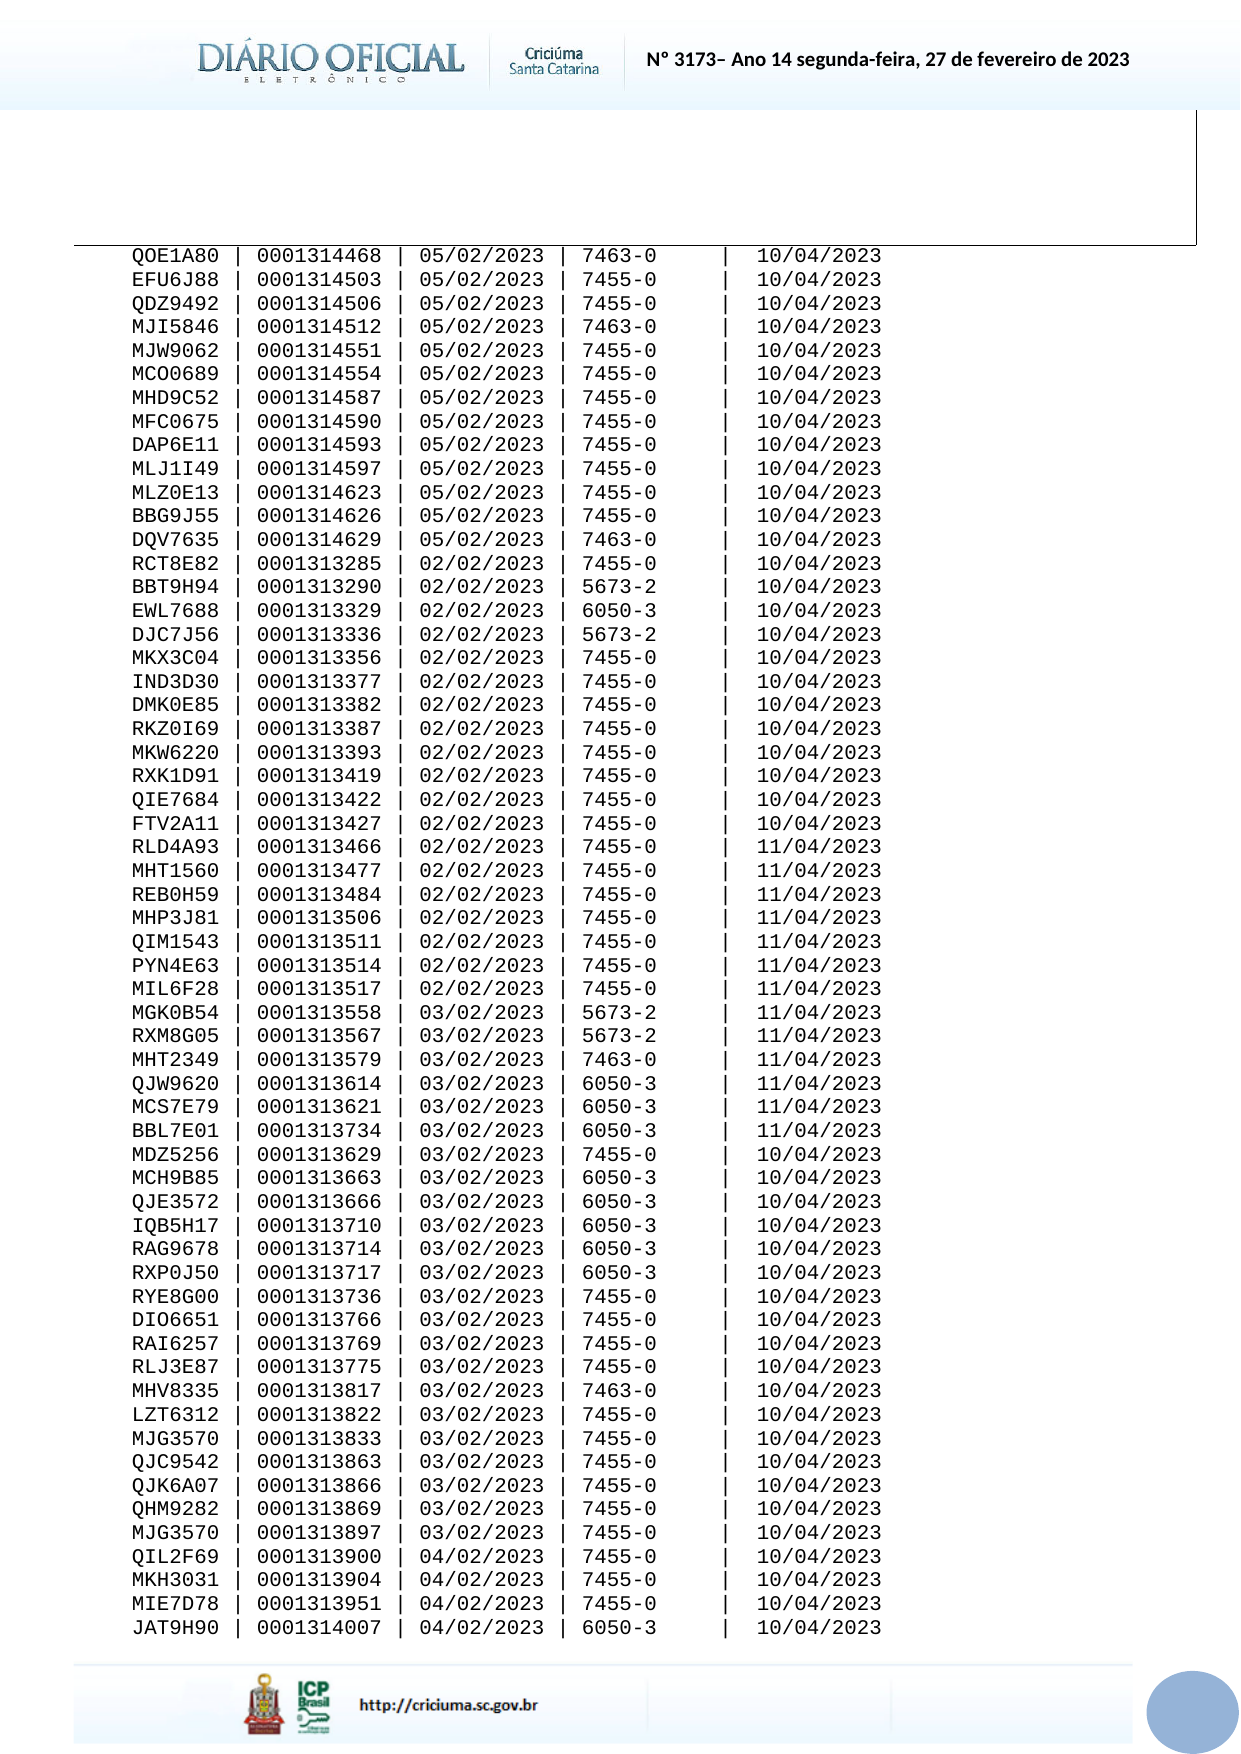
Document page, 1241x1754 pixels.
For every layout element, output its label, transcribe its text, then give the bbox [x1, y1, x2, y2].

text REB0H59 | 0001313484 | 02/02/2023 | 7455-0 | 11/04/2023 [44, 884, 1196, 907]
text MJG3570 | 0001313833 | 03/02/2023 | 7455-0 | 10/04/2023 [44, 1427, 1196, 1451]
text MHP3J81 | 0001313506 | 02/02/2023 | 7455-0 | 11/04/2023 [44, 907, 1196, 931]
text EWL7688 | 0001313329 | 02/02/2023 | 6050-3 | 10/04/2023 [44, 600, 1196, 623]
text JAT9H90 | 0001314007 | 04/02/2023 | 6050-3 | 10/04/2023 [44, 1617, 1196, 1640]
text MHD9C52 | 0001314587 | 05/02/2023 | 7455-0 | 10/04/2023 [44, 387, 1196, 411]
text MHV8335 | 0001313817 | 03/02/2023 | 7463-0 | 10/04/2023 [44, 1380, 1196, 1404]
text QIL2F69 | 0001313900 | 04/02/2023 | 7455-0 | 10/04/2023 [44, 1546, 1196, 1569]
text MIL6F28 | 0001313517 | 02/02/2023 | 7455-0 | 11/04/2023 [44, 978, 1196, 1002]
text IND3D30 | 0001313377 | 02/02/2023 | 7455-0 | 10/04/2023 [44, 671, 1196, 694]
text DQV7635 | 0001314629 | 05/02/2023 | 7463-0 | 10/04/2023 [44, 529, 1196, 553]
text LZT6312 | 0001313822 | 03/02/2023 | 7455-0 | 10/04/2023 [44, 1404, 1196, 1427]
text RLD4A93 | 0001313466 | 02/02/2023 | 7455-0 | 11/04/2023 [44, 836, 1196, 860]
text QIM1543 | 0001313511 | 02/02/2023 | 7455-0 | 11/04/2023 [44, 931, 1196, 954]
text DAP6E11 | 0001314593 | 05/02/2023 | 7455-0 | 10/04/2023 [44, 434, 1196, 458]
text MFC0675 | 0001314590 | 05/02/2023 | 7455-0 | 10/04/2023 [44, 411, 1196, 434]
text RYE8G00 | 0001313736 | 03/02/2023 | 7455-0 | 10/04/2023 [44, 1286, 1196, 1309]
text QJE3572 | 0001313666 | 03/02/2023 | 6050-3 | 10/04/2023 [44, 1191, 1196, 1215]
text MJG3570 | 0001313897 | 03/02/2023 | 7455-0 | 10/04/2023 [44, 1522, 1196, 1546]
text IQB5H17 | 0001313710 | 03/02/2023 | 6050-3 | 10/04/2023 [44, 1215, 1196, 1238]
text MHT2349 | 0001313579 | 03/02/2023 | 7463-0 | 11/04/2023 [44, 1049, 1196, 1073]
text MJI5846 | 0001314512 | 05/02/2023 | 7463-0 | 10/04/2023 [44, 316, 1196, 340]
text MCS7E79 | 0001313621 | 03/02/2023 | 6050-3 | 11/04/2023 [44, 1096, 1196, 1120]
text MJW9062 | 0001314551 | 05/02/2023 | 7455-0 | 10/04/2023 [44, 340, 1196, 363]
text MIE7D78 | 0001313951 | 04/02/2023 | 7455-0 | 10/04/2023 [44, 1593, 1196, 1617]
text MHT1560 | 0001313477 | 02/02/2023 | 7455-0 | 11/04/2023 [44, 860, 1196, 884]
text RXK1D91 | 0001313419 | 02/02/2023 | 7455-0 | 10/04/2023 [44, 765, 1196, 789]
text RXM8G05 | 0001313567 | 03/02/2023 | 5673-2 | 11/04/2023 [44, 1026, 1196, 1049]
text DIO6651 | 0001313766 | 03/02/2023 | 7455-0 | 10/04/2023 [44, 1309, 1196, 1333]
text MCH9B85 | 0001313663 | 03/02/2023 | 6050-3 | 10/04/2023 [44, 1167, 1196, 1191]
text MLJ1I49 | 0001314597 | 05/02/2023 | 7455-0 | 10/04/2023 [44, 458, 1196, 482]
text QOE1A80 | 0001314468 | 05/02/2023 | 7463-0 | 10/04/2023 [44, 245, 1196, 269]
text RKZ0I69 | 0001313387 | 02/02/2023 | 7455-0 | 10/04/2023 [44, 718, 1196, 742]
text PYN4E63 | 0001313514 | 02/02/2023 | 7455-0 | 11/04/2023 [44, 954, 1196, 978]
text DJC7J56 | 0001313336 | 02/02/2023 | 5673-2 | 10/04/2023 [44, 623, 1196, 647]
text QJW9620 | 0001313614 | 03/02/2023 | 6050-3 | 11/04/2023 [44, 1073, 1196, 1096]
text RAG9678 | 0001313714 | 03/02/2023 | 6050-3 | 10/04/2023 [44, 1238, 1196, 1262]
text QDZ9492 | 0001314506 | 05/02/2023 | 7455-0 | 10/04/2023 [44, 292, 1196, 316]
text MDZ5256 | 0001313629 | 03/02/2023 | 7455-0 | 10/04/2023 [44, 1144, 1196, 1167]
text BBL7E01 | 0001313734 | 03/02/2023 | 6050-3 | 11/04/2023 [44, 1120, 1196, 1144]
text MCO0689 | 0001314554 | 05/02/2023 | 7455-0 | 10/04/2023 [44, 363, 1196, 387]
text BBT9H94 | 0001313290 | 02/02/2023 | 5673-2 | 10/04/2023 [44, 576, 1196, 600]
text RXP0J50 | 0001313717 | 03/02/2023 | 6050-3 | 10/04/2023 [44, 1262, 1196, 1286]
text QJC9542 | 0001313863 | 03/02/2023 | 7455-0 | 10/04/2023 [44, 1451, 1196, 1475]
text BBG9J55 | 0001314626 | 05/02/2023 | 7455-0 | 10/04/2023 [44, 505, 1196, 529]
text MGK0B54 | 0001313558 | 03/02/2023 | 5673-2 | 11/04/2023 [44, 1002, 1196, 1026]
text FTV2A11 | 0001313427 | 02/02/2023 | 7455-0 | 10/04/2023 [44, 813, 1196, 836]
text MLZ0E13 | 0001314623 | 05/02/2023 | 7455-0 | 10/04/2023 [44, 482, 1196, 505]
text MKH3031 | 0001313904 | 04/02/2023 | 7455-0 | 10/04/2023 [44, 1569, 1196, 1593]
text MKX3C04 | 0001313356 | 02/02/2023 | 7455-0 | 10/04/2023 [44, 647, 1196, 671]
text DMK0E85 | 0001313382 | 02/02/2023 | 7455-0 | 10/04/2023 [44, 694, 1196, 718]
text RCT8E82 | 0001313285 | 02/02/2023 | 7455-0 | 10/04/2023 [44, 553, 1196, 576]
text QJK6A07 | 0001313866 | 03/02/2023 | 7455-0 | 10/04/2023 [44, 1475, 1196, 1498]
text QHM9282 | 0001313869 | 03/02/2023 | 7455-0 | 10/04/2023 [44, 1498, 1196, 1522]
text RLJ3E87 | 0001313775 | 03/02/2023 | 7455-0 | 10/04/2023 [44, 1357, 1196, 1380]
text RAI6257 | 0001313769 | 03/02/2023 | 7455-0 | 10/04/2023 [44, 1333, 1196, 1357]
text EFU6J88 | 0001314503 | 05/02/2023 | 7455-0 | 10/04/2023 [44, 269, 1196, 292]
text QIE7684 | 0001313422 | 02/02/2023 | 7455-0 | 10/04/2023 [44, 789, 1196, 813]
text MKW6220 | 0001313393 | 02/02/2023 | 7455-0 | 10/04/2023 [44, 742, 1196, 765]
